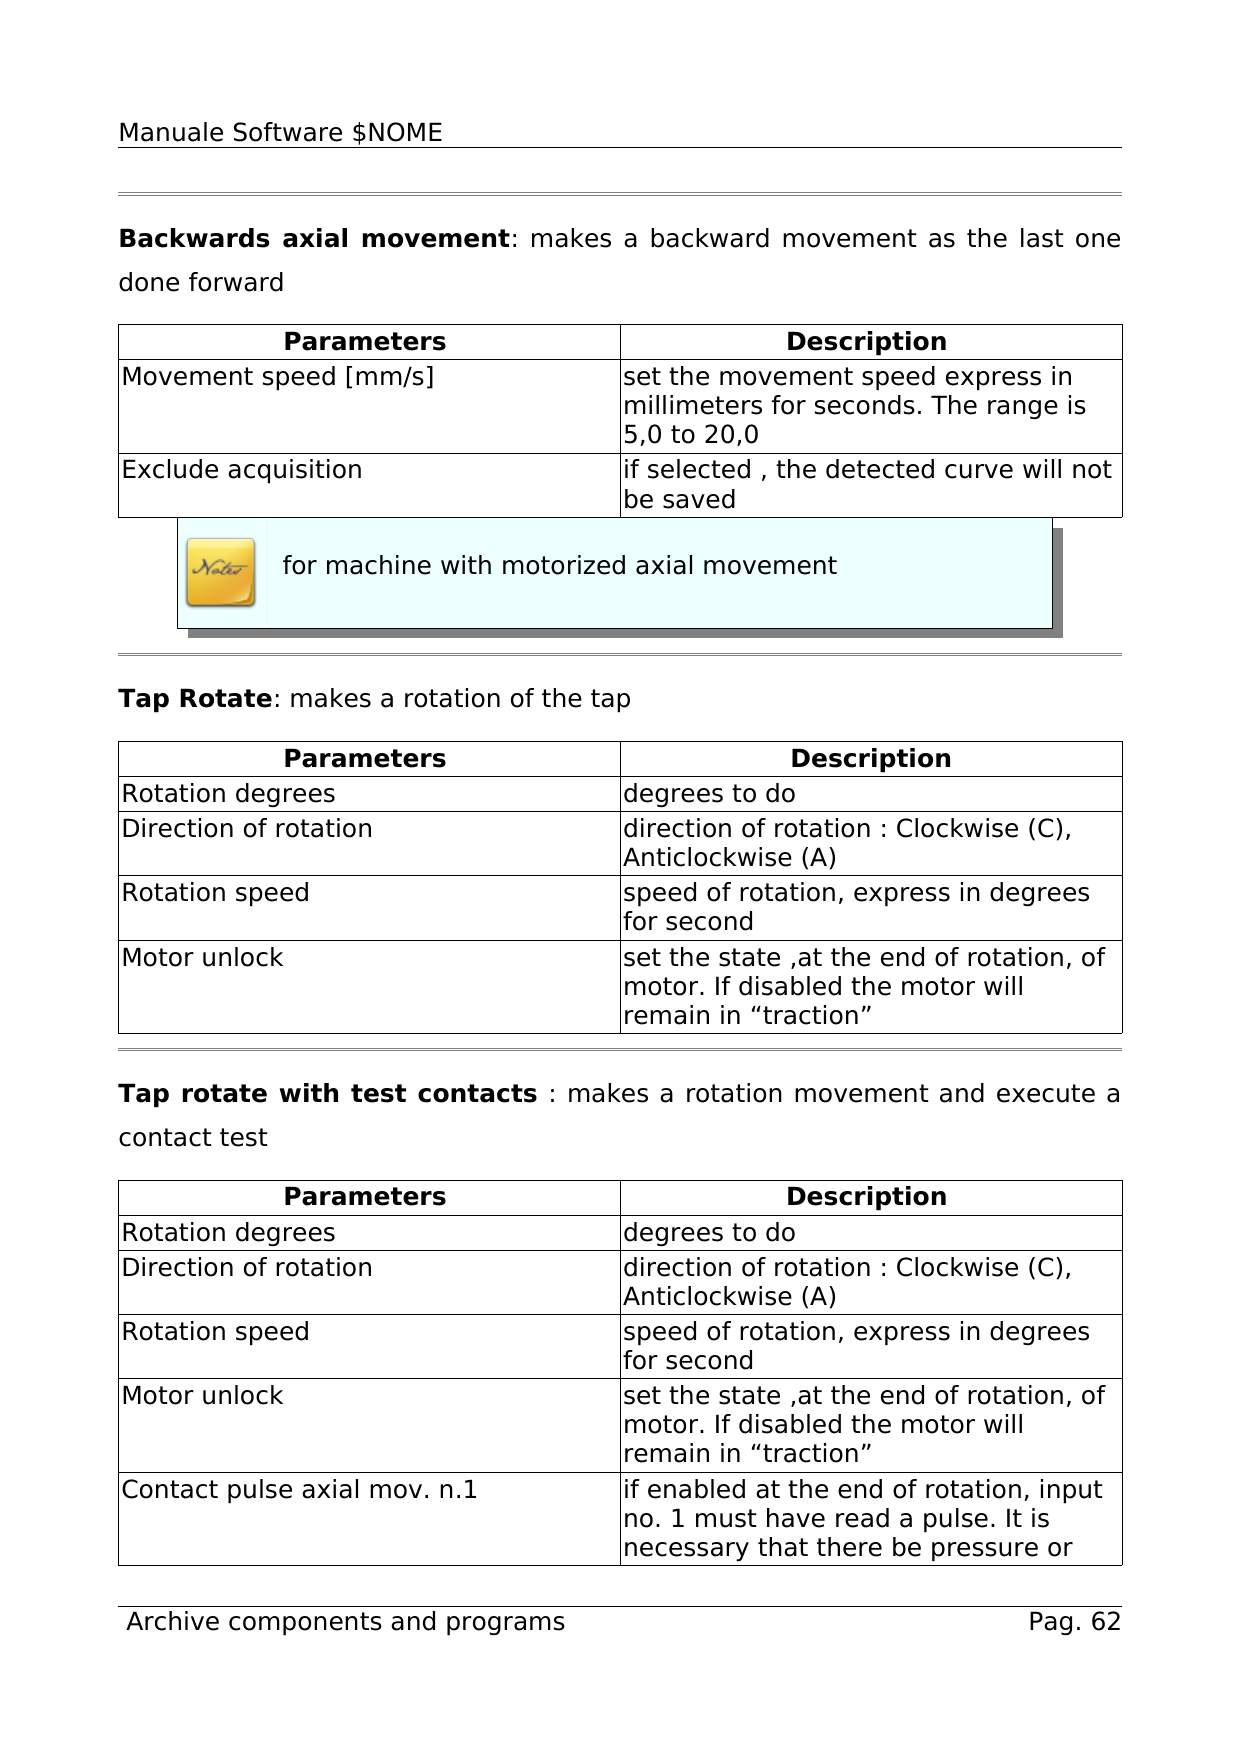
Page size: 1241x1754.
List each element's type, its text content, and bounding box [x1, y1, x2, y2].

table_header Description [621, 325, 1122, 359]
table_cell if enabled at the end of rotation, input no. 1 must have read a pulse. It is necessary that there be pressure or [621, 1473, 1122, 1565]
table_cell direction of rotation : Clockwise (C), Anticlockwise (A) [621, 812, 1122, 875]
table_header Parameters [119, 325, 620, 359]
table_cell Rotation degrees [119, 777, 620, 811]
table_cell degrees to do [621, 777, 1122, 811]
table_cell set the movement speed express in millimeters for seconds. The range is 5,0 to 20,0 [621, 360, 1122, 453]
table_cell Rotation degrees [119, 1216, 620, 1250]
table_cell degrees to do [621, 1216, 1122, 1250]
table_cell speed of rotation, express in degrees for second [621, 876, 1122, 940]
table_header Parameters [119, 1181, 620, 1215]
table_cell set the state ,at the end of rotation, of motor. If disabled the motor will remain in “traction” [621, 941, 1122, 1033]
table_cell set the state ,at the end of rotation, of motor. If disabled the motor will remain in “traction” [621, 1379, 1122, 1472]
table_header [178, 518, 264, 628]
table_cell Movement speed [mm/s] [119, 360, 620, 453]
table_cell Direction of rotation [119, 812, 620, 875]
table_header Parameters [119, 742, 620, 776]
text Tap Rotate: makes a rotation of the tap [118, 685, 1122, 714]
table_header for machine with motorized axial movement [265, 518, 1052, 628]
table_cell Rotation speed [119, 1315, 620, 1378]
table_cell if selected , the detected curve will not be saved [621, 454, 1122, 517]
text Tap rotate with test contacts : makes a rotation movement and execute a contact test [118, 1079, 1122, 1152]
table_header Description [621, 1181, 1122, 1215]
table_cell direction of rotation : Clockwise (C), Anticlockwise (A) [621, 1251, 1122, 1314]
table_cell Rotation speed [119, 876, 620, 940]
table_cell Exclude acquisition [119, 454, 620, 517]
table_cell Contact pulse axial mov. n.1 [119, 1473, 620, 1565]
table_cell speed of rotation, express in degrees for second [621, 1315, 1122, 1378]
table_cell Direction of rotation [119, 1251, 620, 1314]
text Backwards axial movement: makes a backward movement as the last one done forward [118, 224, 1122, 297]
table_cell Motor unlock [119, 941, 620, 1033]
table_header Description [621, 742, 1122, 776]
table_cell Motor unlock [119, 1379, 620, 1472]
picture [183, 535, 259, 610]
